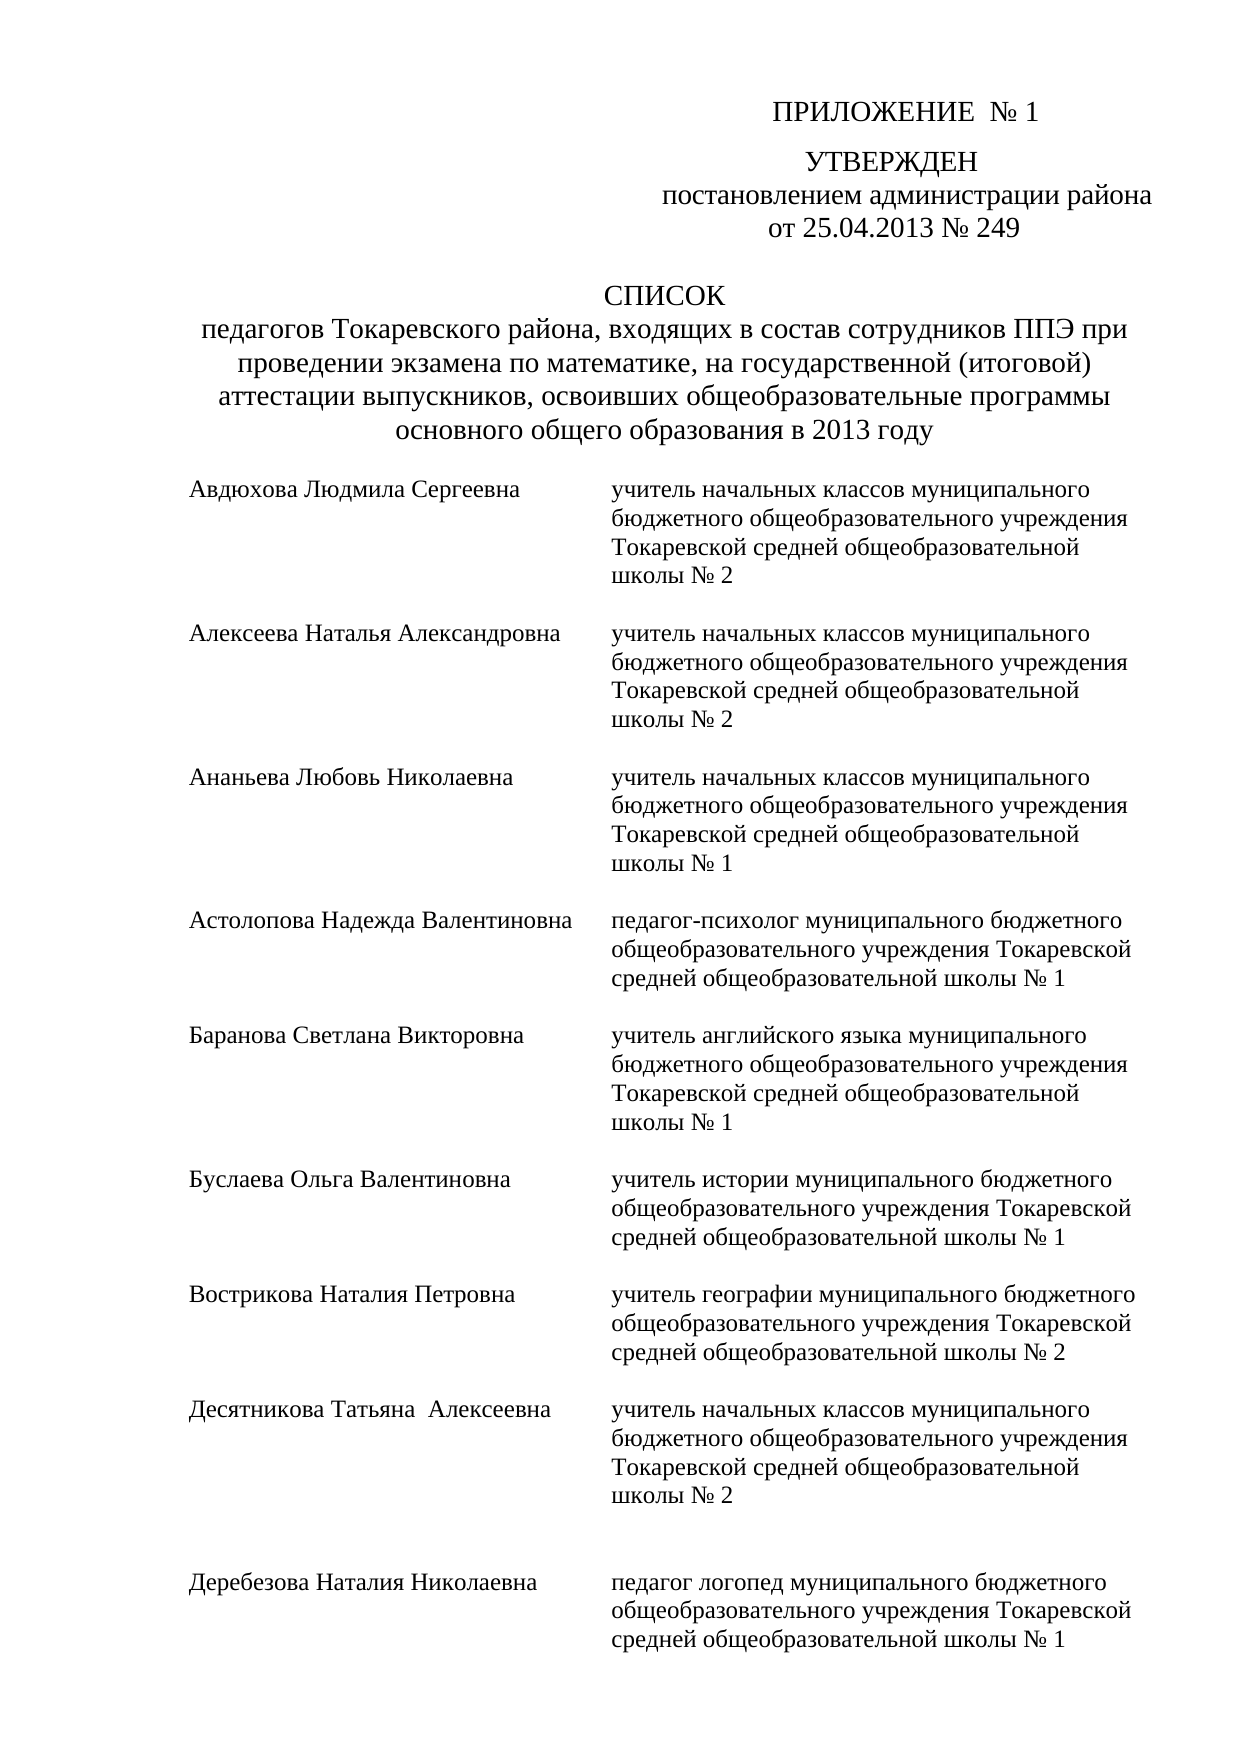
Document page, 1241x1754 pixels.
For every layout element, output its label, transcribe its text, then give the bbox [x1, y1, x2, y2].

table_cell Десятникова Татьяна Алексеевна [177, 1394, 600, 1567]
table_cell учитель начальных классов муниципального бюджетного общеобразовательного учреждения Токаревской средней общеобразовательной школы № 2 [600, 618, 1152, 762]
table_cell учитель географии муниципального бюджетного общеобразовательного учреждения Токаревской средней общеобразовательной школы № 2 [600, 1279, 1152, 1394]
table_cell Вострикова Наталия Петровна [177, 1279, 600, 1394]
text УТВЕРЖДЕН [177, 144, 1150, 177]
table_cell учитель английского языка муниципального бюджетного общеобразовательного учреждения Токаревской средней общеобразовательной школы № 1 [600, 1020, 1152, 1164]
table_cell учитель начальных классов муниципального бюджетного общеобразовательного учреждения Токаревской средней общеобразовательной школы № 2 [600, 1394, 1152, 1567]
text педагогов Токаревского района, входящих в состав сотрудников ППЭ при проведении экзамена по математике, на государственной (итоговой) аттестации выпускников, освоивших общеобразовательные программы основного общего образования в 2013 году [177, 311, 1152, 445]
table_cell Буслаева Ольга Валентиновна [177, 1164, 600, 1279]
table_header Авдюхова Людмила Сергеевна [177, 474, 600, 618]
table_cell Ананьева Любовь Николаевна [177, 762, 600, 905]
table_cell педагог-психолог муниципального бюджетного общеобразовательного учреждения Токаревской средней общеобразовательной школы № 1 [600, 905, 1152, 1020]
table_cell Деребезова Наталия Николаевна [177, 1567, 600, 1653]
table_cell учитель истории муниципального бюджетного общеобразовательного учреждения Токаревской средней общеобразовательной школы № 1 [600, 1164, 1152, 1279]
text ПРИЛОЖЕНИЕ № 1 [177, 94, 1150, 127]
table_cell учитель начальных классов муниципального бюджетного общеобразовательного учреждения Токаревской средней общеобразовательной школы № 1 [600, 762, 1152, 905]
table_header учитель начальных классов муниципального бюджетного общеобразовательного учреждения Токаревской средней общеобразовательной школы № 2 [600, 474, 1152, 618]
table_cell педагог логопед муниципального бюджетного общеобразовательного учреждения Токаревской средней общеобразовательной школы № 1 [600, 1567, 1152, 1653]
text от 25.04.2013 № 249 [177, 211, 1152, 244]
table_cell Алексеева Наталья Александровна [177, 618, 600, 762]
text СПИСОК [177, 278, 1152, 311]
text постановлением администрации района [177, 177, 1152, 211]
table_cell Баранова Светлана Викторовна [177, 1020, 600, 1164]
table_cell Астолопова Надежда Валентиновна [177, 905, 600, 1020]
